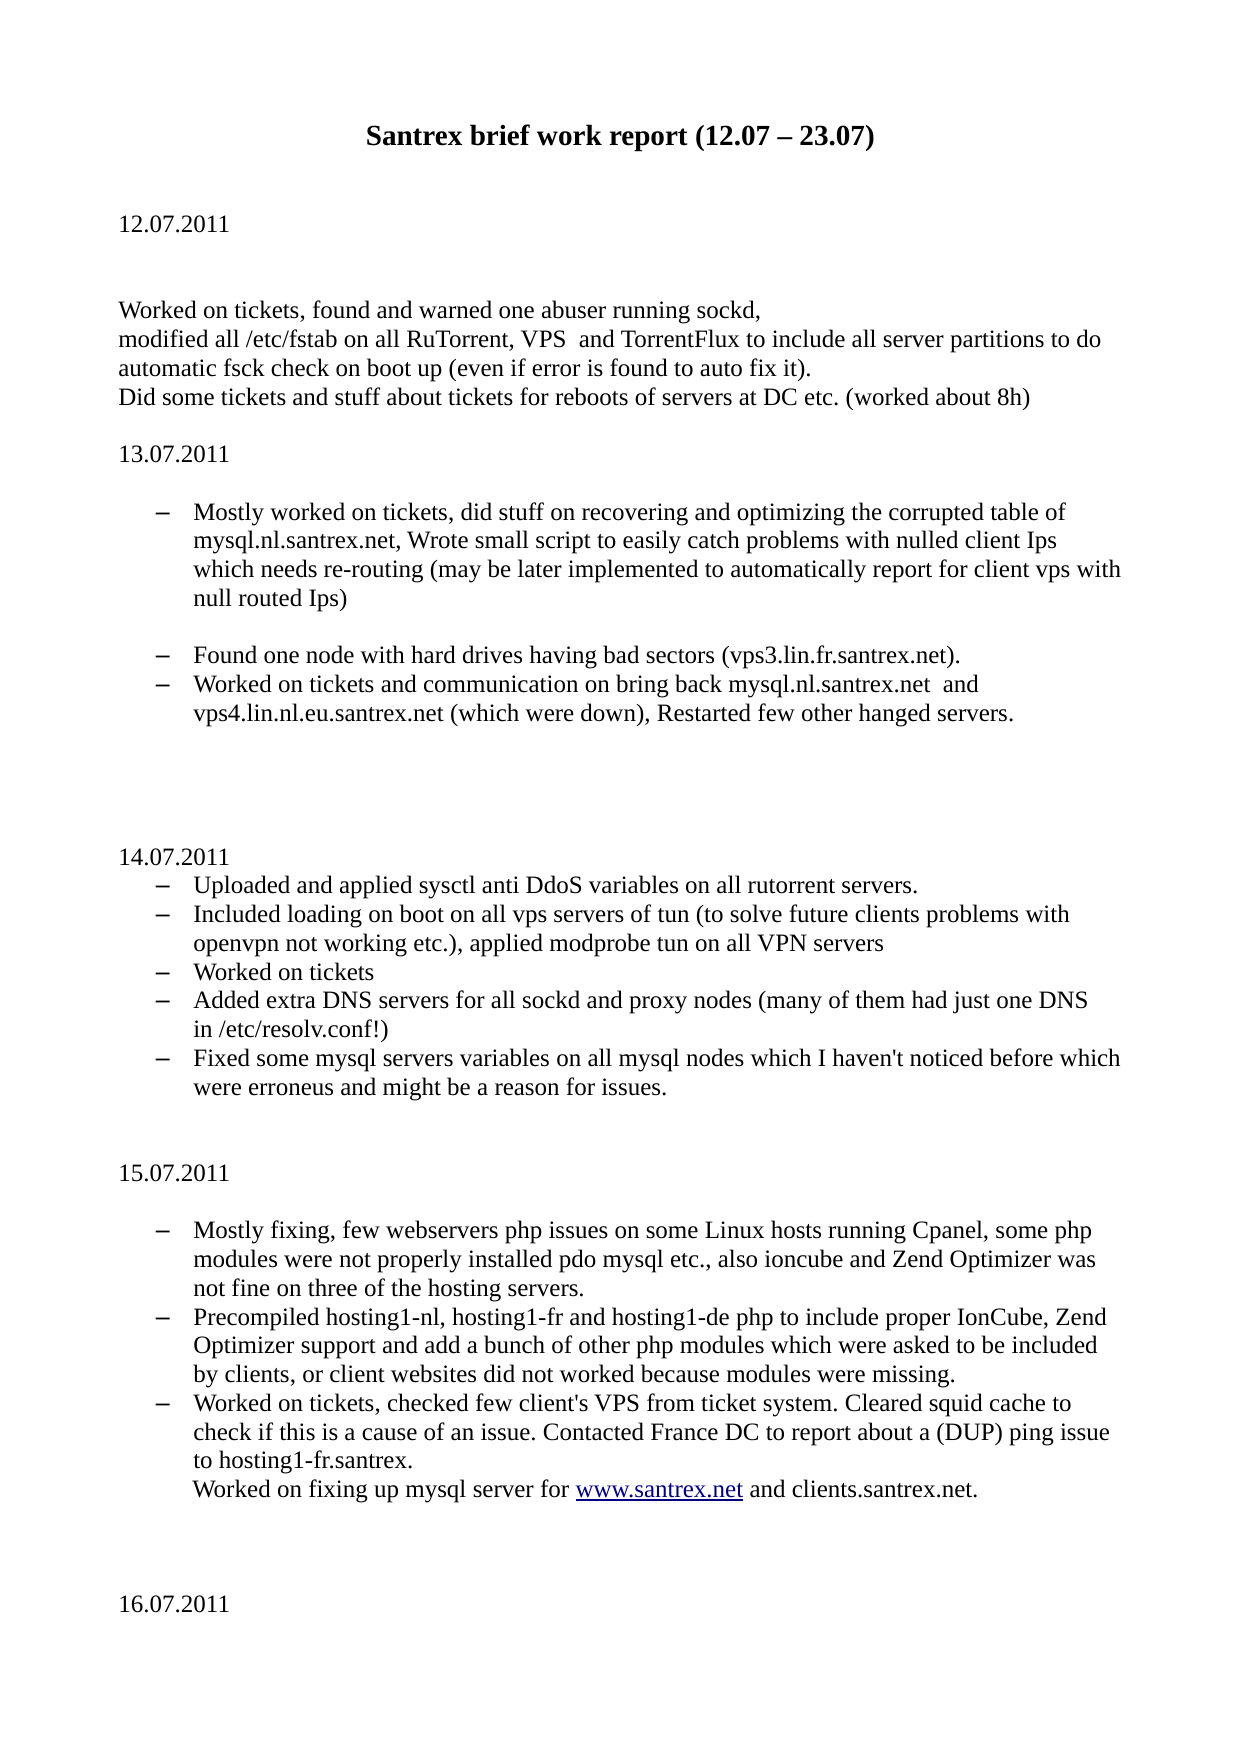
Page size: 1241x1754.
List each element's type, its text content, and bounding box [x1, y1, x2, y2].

text modified all /etc/fstab on all RuTorrent, VPS and TorrentFlux to include all server partitions to do automatic fsck check on boot up (even if error is found to auto fix it). [118, 324, 1122, 382]
list Uploaded and applied sysctl anti DdoS variables on all rutorrent servers. [156, 870, 1122, 899]
list Worked on tickets, checked few client's VPS from ticket system. Cleared squid cache to check if this is a cause of an issue. Contacted France DC to report about a (DUP) ping issue to hosting1-fr.santrex. [156, 1388, 1122, 1474]
list Mostly fixing, few webservers php issues on some Linux hosts running Cpanel, some php modules were not properly installed pdo mysql etc., also ioncube and Zend Optimizer was not fine on three of the hosting servers. [156, 1215, 1122, 1302]
text Worked on tickets, found and warned one abuser running sockd, [118, 295, 1122, 324]
text 12.07.2011 [118, 209, 1122, 238]
list Included loading on boot on all vps servers of tun (to solve future clients problems with openvpn not working etc.), applied modprobe tun on all VPN servers [156, 899, 1122, 957]
text 14.07.2011 [118, 842, 1122, 870]
text Worked on fixing up mysql server for www.santrex.net and clients.santrex.net. [118, 1474, 1122, 1503]
list Mostly worked on tickets, did stuff on recovering and optimizing the corrupted table of mysql.nl.santrex.net, Wrote small script to easily catch problems with nulled client Ips which needs re-routing (may be later implemented to automatically report for client vps with null routed Ips) [156, 497, 1122, 612]
list Precompiled hosting1-nl, hosting1-fr and hosting1-de php to include proper IonCube, Zend Optimizer support and add a bunch of other php modules which were asked to be included by clients, or client websites did not worked because modules were missing. [156, 1302, 1122, 1388]
text 16.07.2011 [118, 1589, 1122, 1618]
list Added extra DNS servers for all sockd and proxy nodes (many of them had just one DNS in /etc/resolv.conf!) [156, 985, 1122, 1043]
text 15.07.2011 [118, 1158, 1122, 1187]
list Worked on tickets [156, 957, 1122, 985]
list Worked on tickets and communication on bring back mysql.nl.santrex.net and vps4.lin.nl.eu.santrex.net (which were down), Restarted few other hanged servers. [156, 669, 1122, 727]
list Found one node with hard drives having bad sectors (vps3.lin.fr.santrex.net). [156, 640, 1122, 669]
text Santrex brief work report (12.07 – 23.07) [118, 118, 1122, 152]
list Fixed some mysql servers variables on all mysql nodes which I haven't noticed before which were erroneus and might be a reason for issues. [156, 1043, 1122, 1100]
text 13.07.2011 [118, 439, 1122, 468]
text Did some tickets and stuff about tickets for reboots of servers at DC etc. (worked about 8h) [118, 382, 1122, 410]
